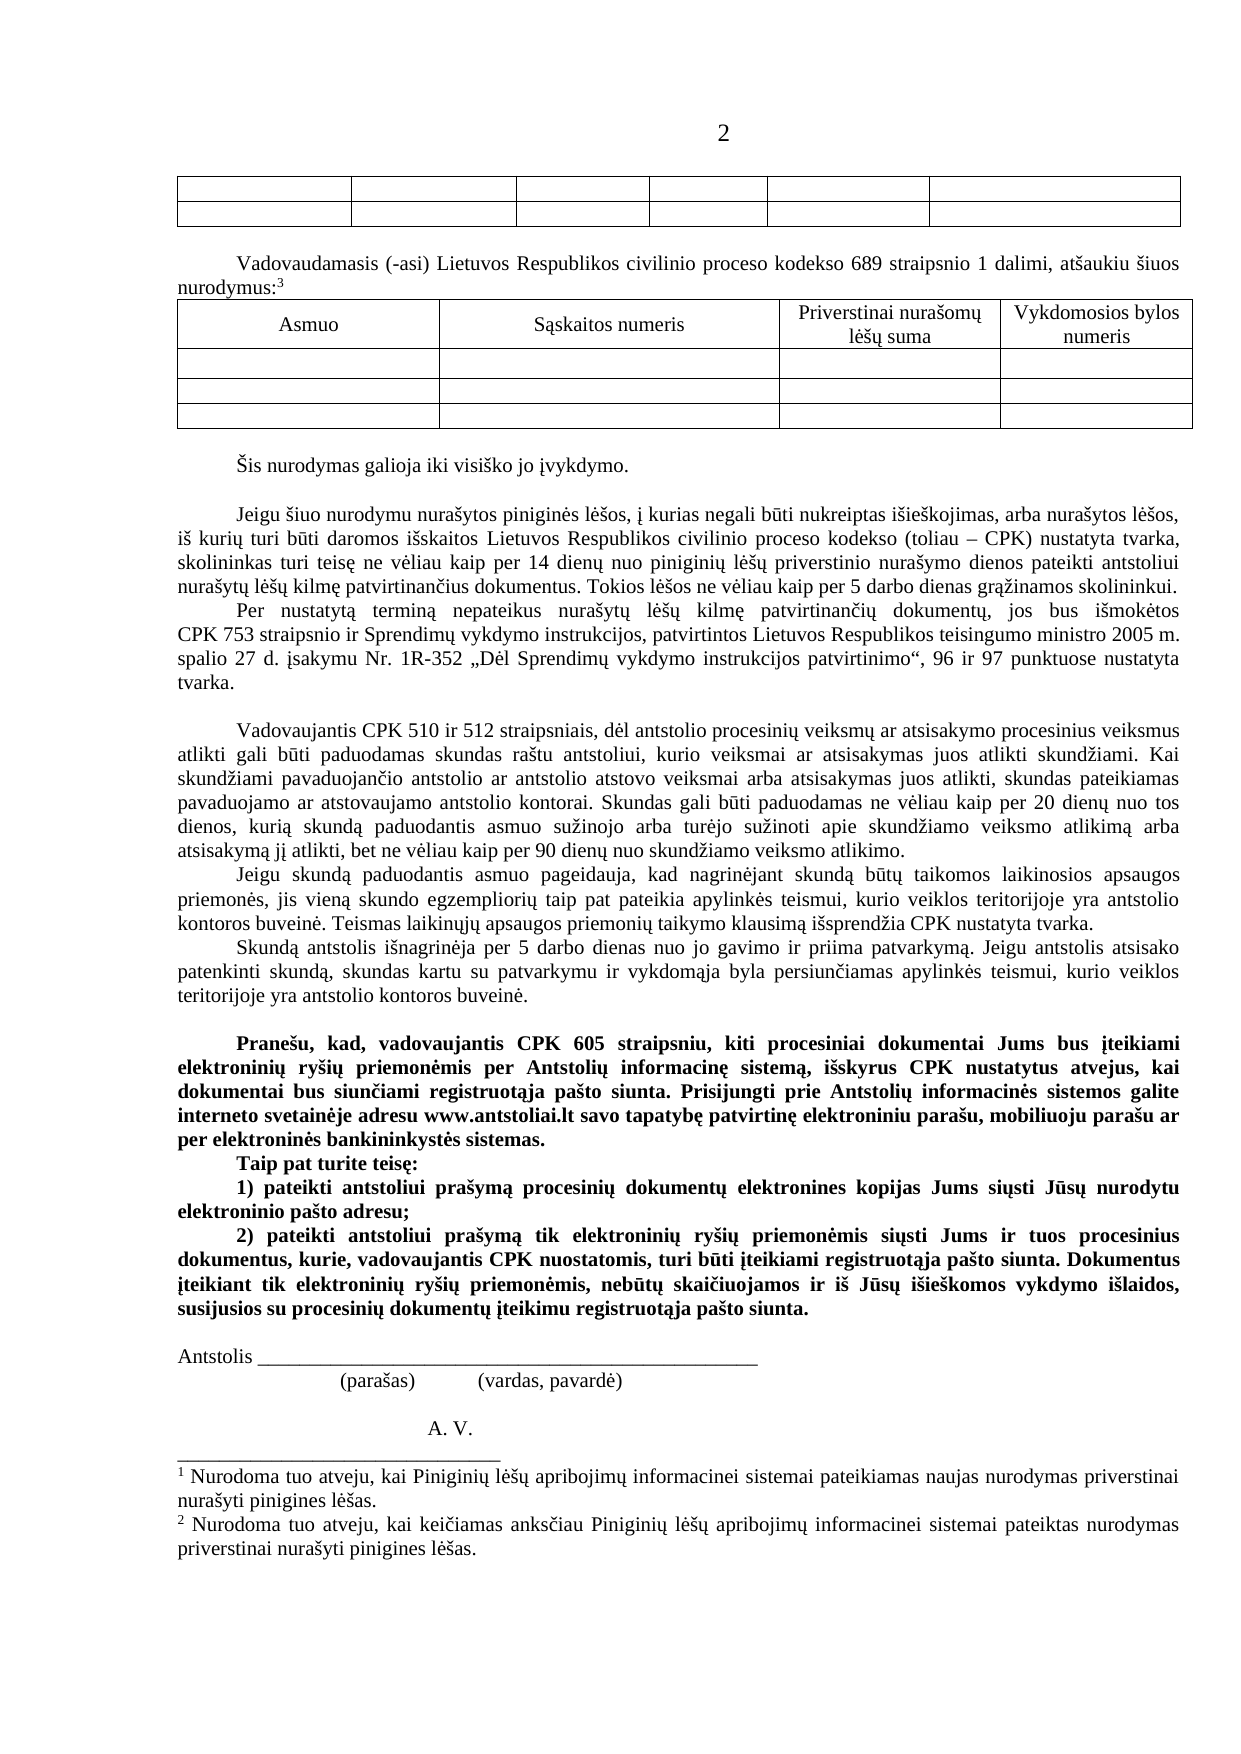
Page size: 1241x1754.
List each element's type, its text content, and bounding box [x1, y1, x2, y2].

text Per nustatytą terminą nepateikus nurašytų lėšų kilmę patvirtinančių dokumentų, jos bus išmokėtos CPK 753 straipsnio ir Sprendimų vykdymo instrukcijos, patvirtintos Lietuvos Respublikos teisingumo ministro 2005 m. spalio 27 d. įsakymu Nr. 1R-352 „Dėl Sprendimų vykdymo instrukcijos patvirtinimo“, 96 ir 97 punktuose nustatyta tvarka. [177, 598, 1181, 694]
text Vadovaudamasis (-asi) Lietuvos Respublikos civilinio proceso kodekso 689 straipsnio 1 dalimi, atšaukiu šiuos nurodymus:3 [177, 251, 1181, 299]
table_cell [178, 202, 351, 226]
text (parašas) (vardas, pavardė) [340, 1368, 1181, 1392]
text Antstolis ________________________________________________ [177, 1344, 1181, 1368]
text Skundą antstolis išnagrinėja per 5 darbo dienas nuo jo gavimo ir priima patvarkymą. Jeigu antstolis atsisako patenkinti skundą, skundas kartu su patvarkymu ir vykdomąja byla persiunčiamas apylinkės teismui, kurio veiklos teritorijoje yra antstolio kontoros buveinė. [177, 934, 1181, 1007]
table_cell [768, 202, 929, 226]
table_cell [352, 202, 516, 226]
text Vadovaujantis CPK 510 ir 512 straipsniais, dėl antstolio procesinių veiksmų ar atsisakymo procesinius veiksmus atlikti gali būti paduodamas skundas raštu antstoliui, kurio veiksmai ar atsisakymas juos atlikti skundžiami. Kai skundžiami pavaduojančio antstolio ar antstolio atstovo veiksmai arba atsisakymas juos atlikti, skundas pateikiamas pavaduojamo ar atstovaujamo antstolio kontorai. Skundas gali būti paduodamas ne vėliau kaip per 20 dienų nuo tos dienos, kurią skundą paduodantis asmuo sužinojo arba turėjo sužinoti apie skundžiamo veiksmo atlikimą arba atsisakymą jį atlikti, bet ne vėliau kaip per 90 dienų nuo skundžiamo veiksmo atlikimo. [177, 718, 1181, 862]
table_cell [768, 177, 929, 201]
table_cell [178, 404, 439, 428]
table_header Asmuo [178, 300, 439, 348]
table_cell [440, 404, 779, 428]
table_cell [178, 177, 351, 201]
table_cell [780, 349, 1000, 378]
table_cell [517, 177, 649, 201]
table_cell [780, 404, 1000, 428]
table_cell [930, 202, 1180, 226]
table_cell [517, 202, 649, 226]
text Taip pat turite teisę: [177, 1151, 1181, 1175]
table_cell [650, 177, 767, 201]
table_cell [1001, 379, 1192, 403]
table_cell [440, 379, 779, 403]
text 1 Nurodoma tuo atveju, kai Piniginių lėšų apribojimų informacinei sistemai pateikiamas naujas nurodymas priverstinai nurašyti pinigines lėšas. [177, 1464, 1181, 1512]
table_cell [1001, 404, 1192, 428]
table_cell [780, 379, 1000, 403]
table_cell [650, 202, 767, 226]
text Jeigu skundą paduodantis asmuo pageidauja, kad nagrinėjant skundą būtų taikomos laikinosios apsaugos priemonės, jis vieną skundo egzempliorių taip pat pateikia apylinkės teismui, kurio veiklos teritorijoje yra antstolio kontoros buveinė. Teismas laikinųjų apsaugos priemonių taikymo klausimą išsprendžia CPK nustatyta tvarka. [177, 862, 1181, 934]
table_cell [1001, 349, 1192, 378]
text A. V. [427, 1416, 1181, 1440]
text _______________________________ [177, 1440, 1181, 1464]
text Pranešu, kad, vadovaujantis CPK 605 straipsniu, kiti procesiniai dokumentai Jums bus įteikiami elektroninių ryšių priemonėmis per Antstolių informacinę sistemą, išskyrus CPK nustatytus atvejus, kai dokumentai bus siunčiami registruotąja pašto siunta. Prisijungti prie Antstolių informacinės sistemos galite interneto svetainėje adresu www.antstoliai.lt savo tapatybę patvirtinę elektroniniu parašu, mobiliuoju parašu ar per elektroninės bankininkystės sistemas. [177, 1031, 1181, 1151]
text 2) pateikti antstoliui prašymą tik elektroninių ryšių priemonėmis siųsti Jums ir tuos procesinius dokumentus, kurie, vadovaujantis CPK nuostatomis, turi būti įteikiami registruotąja pašto siunta. Dokumentus įteikiant tik elektroninių ryšių priemonėmis, nebūtų skaičiuojamos ir iš Jūsų išieškomos vykdymo išlaidos, susijusios su procesinių dokumentų įteikimu registruotąja pašto siunta. [177, 1223, 1181, 1319]
table_header Priverstinai nurašomų lėšų suma [780, 300, 1000, 348]
text 2 Nurodoma tuo atveju, kai keičiamas anksčiau Piniginių lėšų apribojimų informacinei sistemai pateiktas nurodymas priverstinai nurašyti pinigines lėšas. [177, 1512, 1181, 1560]
table_header Vykdomosios bylos numeris [1001, 300, 1192, 348]
text Jeigu šiuo nurodymu nurašytos piniginės lėšos, į kurias negali būti nukreiptas išieškojimas, arba nurašytos lėšos, iš kurių turi būti daromos išskaitos Lietuvos Respublikos civilinio proceso kodekso (toliau – CPK) nustatyta tvarka, skolininkas turi teisę ne vėliau kaip per 14 dienų nuo piniginių lėšų priverstinio nurašymo dienos pateikti antstoliui nurašytų lėšų kilmę patvirtinančius dokumentus. Tokios lėšos ne vėliau kaip per 5 darbo dienas grąžinamos skolininkui. [177, 501, 1181, 598]
table_cell [178, 379, 439, 403]
text Šis nurodymas galioja iki visiško jo įvykdymo. [177, 453, 1181, 477]
table_cell [352, 177, 516, 201]
text 1) pateikti antstoliui prašymą procesinių dokumentų elektronines kopijas Jums siųsti Jūsų nurodytu elektroninio pašto adresu; [177, 1175, 1181, 1223]
table_cell [930, 177, 1180, 201]
table_cell [440, 349, 779, 378]
table_cell [178, 349, 439, 378]
table_header Sąskaitos numeris [440, 300, 779, 348]
